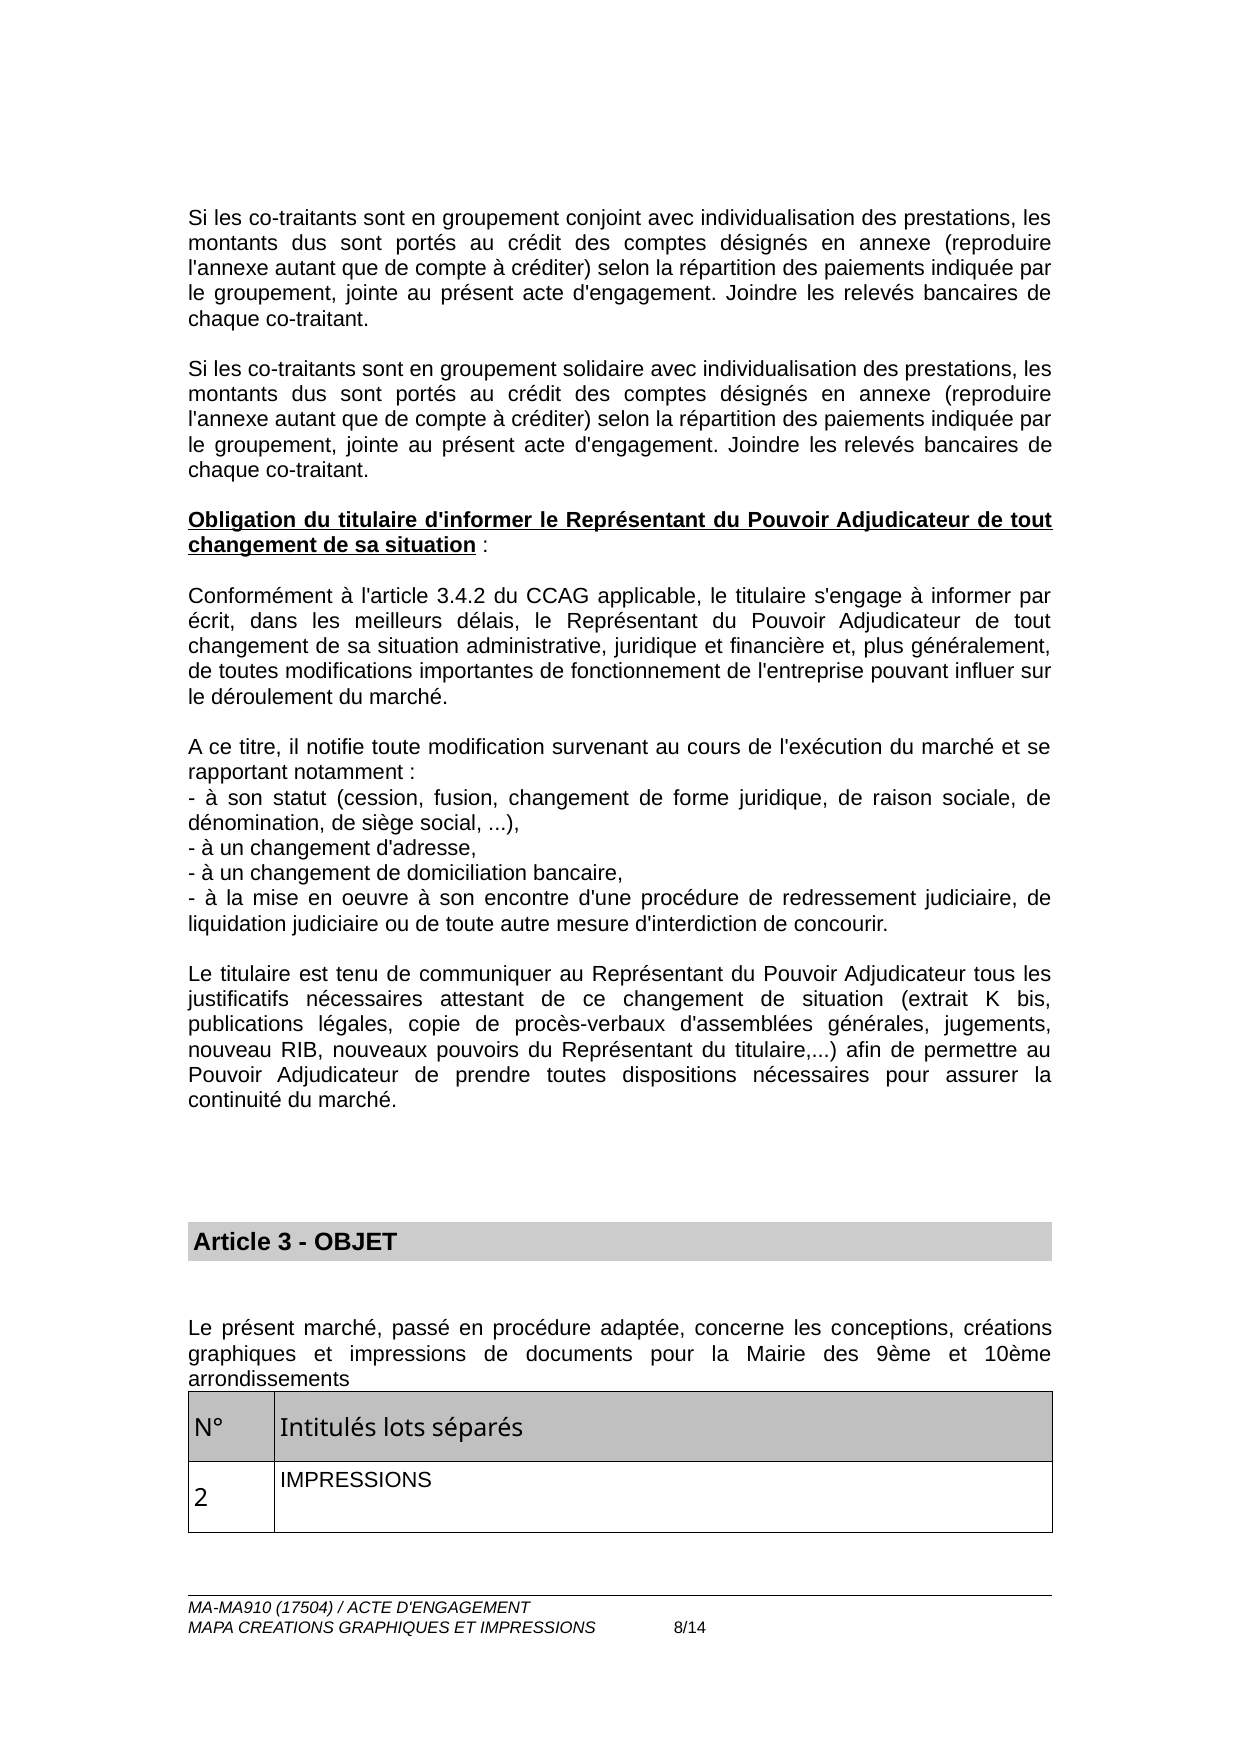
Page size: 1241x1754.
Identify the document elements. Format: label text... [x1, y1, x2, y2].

text - à un changement d'adresse, [188, 835, 1052, 860]
table_cell IMPRESSIONS [275, 1462, 1052, 1532]
subtitle OBJET [190, 1224, 1050, 1258]
text Conformément à l'article 3.4.2 du CCAG applicable, le titulaire s'engage à informer par écrit, dans les meilleurs délais, le Représentant du Pouvoir Adjudicateur de tout changement de sa situation administrative, juridique et financière et, plus généralement, de toutes modifications importantes de fonctionnement de l'entreprise pouvant influer sur le déroulement du marché. [188, 583, 1052, 709]
text Obligation du titulaire d'informer le Représentant du Pouvoir Adjudicateur de tout [188, 507, 1052, 529]
text - à la mise en oeuvre à son encontre d'une procédure de redressement judiciaire, de liquidation judiciaire ou de toute autre mesure d'interdiction de concourir. [188, 885, 1052, 936]
text changement de sa situation : [188, 530, 1052, 557]
text A ce titre, il notifie toute modification survenant au cours de l'exécution du marché et se rapportant notamment : [188, 734, 1052, 784]
table_header N° [189, 1392, 274, 1461]
table_cell 2 [189, 1462, 274, 1532]
text - à un changement de domiciliation bancaire, [188, 860, 1052, 885]
text Le présent marché, passé en procédure adaptée, concerne les conceptions, créations graphiques et impressions de documents pour la Mairie des 9ème et 10ème arrondissements [188, 1315, 1052, 1391]
table_header Intitulés lots séparés [275, 1392, 1052, 1461]
text Si les co-traitants sont en groupement conjoint avec individualisation des prestations, les montants dus sont portés au crédit des comptes désignés en annexe (reproduire l'annexe autant que de compte à créditer) selon la répartition des paiements indiquée par le groupement, jointe au présent acte d'engagement. Joindre les relevés bancaires de chaque co-traitant. [188, 204, 1052, 331]
text Si les co-traitants sont en groupement solidaire avec individualisation des prestations, les montants dus sont portés au crédit des comptes désignés en annexe (reproduire l'annexe autant que de compte à créditer) selon la répartition des paiements indiquée par le groupement, jointe au présent acte d'engagement. Joindre les relevés bancaires de chaque co-traitant. [188, 356, 1052, 482]
text Le titulaire est tenu de communiquer au Représentant du Pouvoir Adjudicateur tous les justificatifs nécessaires attestant de ce changement de situation (extrait K bis, publications légales, copie de procès-verbaux d'assemblées générales, jugements, nouveau RIB, nouveaux pouvoirs du Représentant du titulaire,...) afin de permettre au Pouvoir Adjudicateur de prendre toutes dispositions nécessaires pour assurer la continuité du marché. [188, 961, 1052, 1112]
text - à son statut (cession, fusion, changement de forme juridique, de raison sociale, de dénomination, de siège social, ...), [188, 784, 1052, 835]
